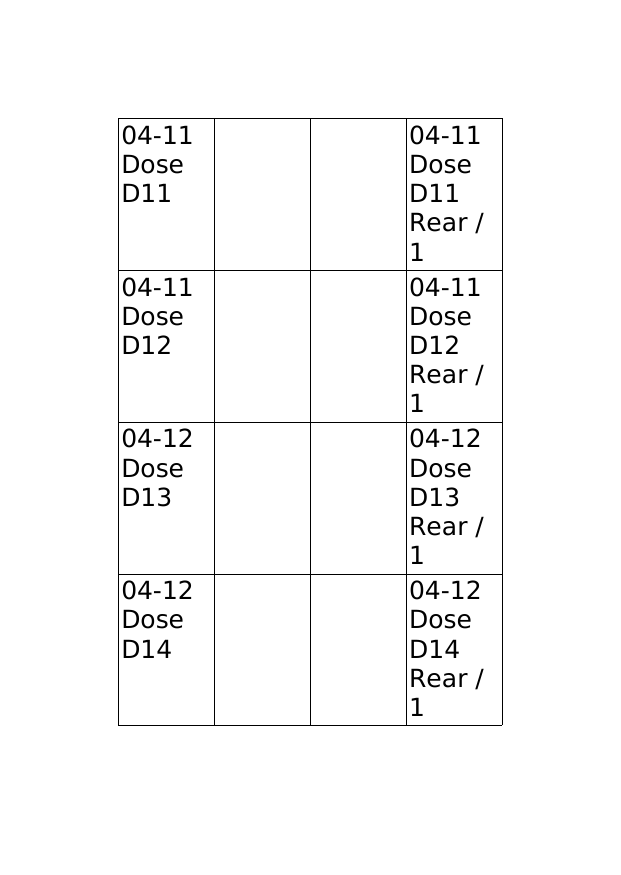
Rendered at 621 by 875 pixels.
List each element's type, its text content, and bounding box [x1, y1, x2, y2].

table_cell 04-11 Dose D12 [119, 271, 214, 422]
table_cell [215, 271, 310, 422]
table_cell [311, 271, 406, 422]
table_cell [215, 423, 310, 573]
table_cell [311, 575, 406, 725]
table_cell 04-12 Dose D14 [119, 575, 214, 725]
table_cell [215, 575, 310, 725]
table_cell [311, 119, 406, 270]
table_cell 04-11 Dose D12 Rear / 1 [407, 271, 502, 422]
table_cell [311, 423, 406, 573]
table_cell 04-12 Dose D14 Rear / 1 [407, 575, 502, 725]
table_cell [215, 119, 310, 270]
table_cell 04-12 Dose D13 Rear / 1 [407, 423, 502, 573]
table_cell 04-11 Dose D11 Rear / 1 [407, 119, 502, 270]
table_cell 04-12 Dose D13 [119, 423, 214, 573]
table_cell 04-11 Dose D11 [119, 119, 214, 270]
